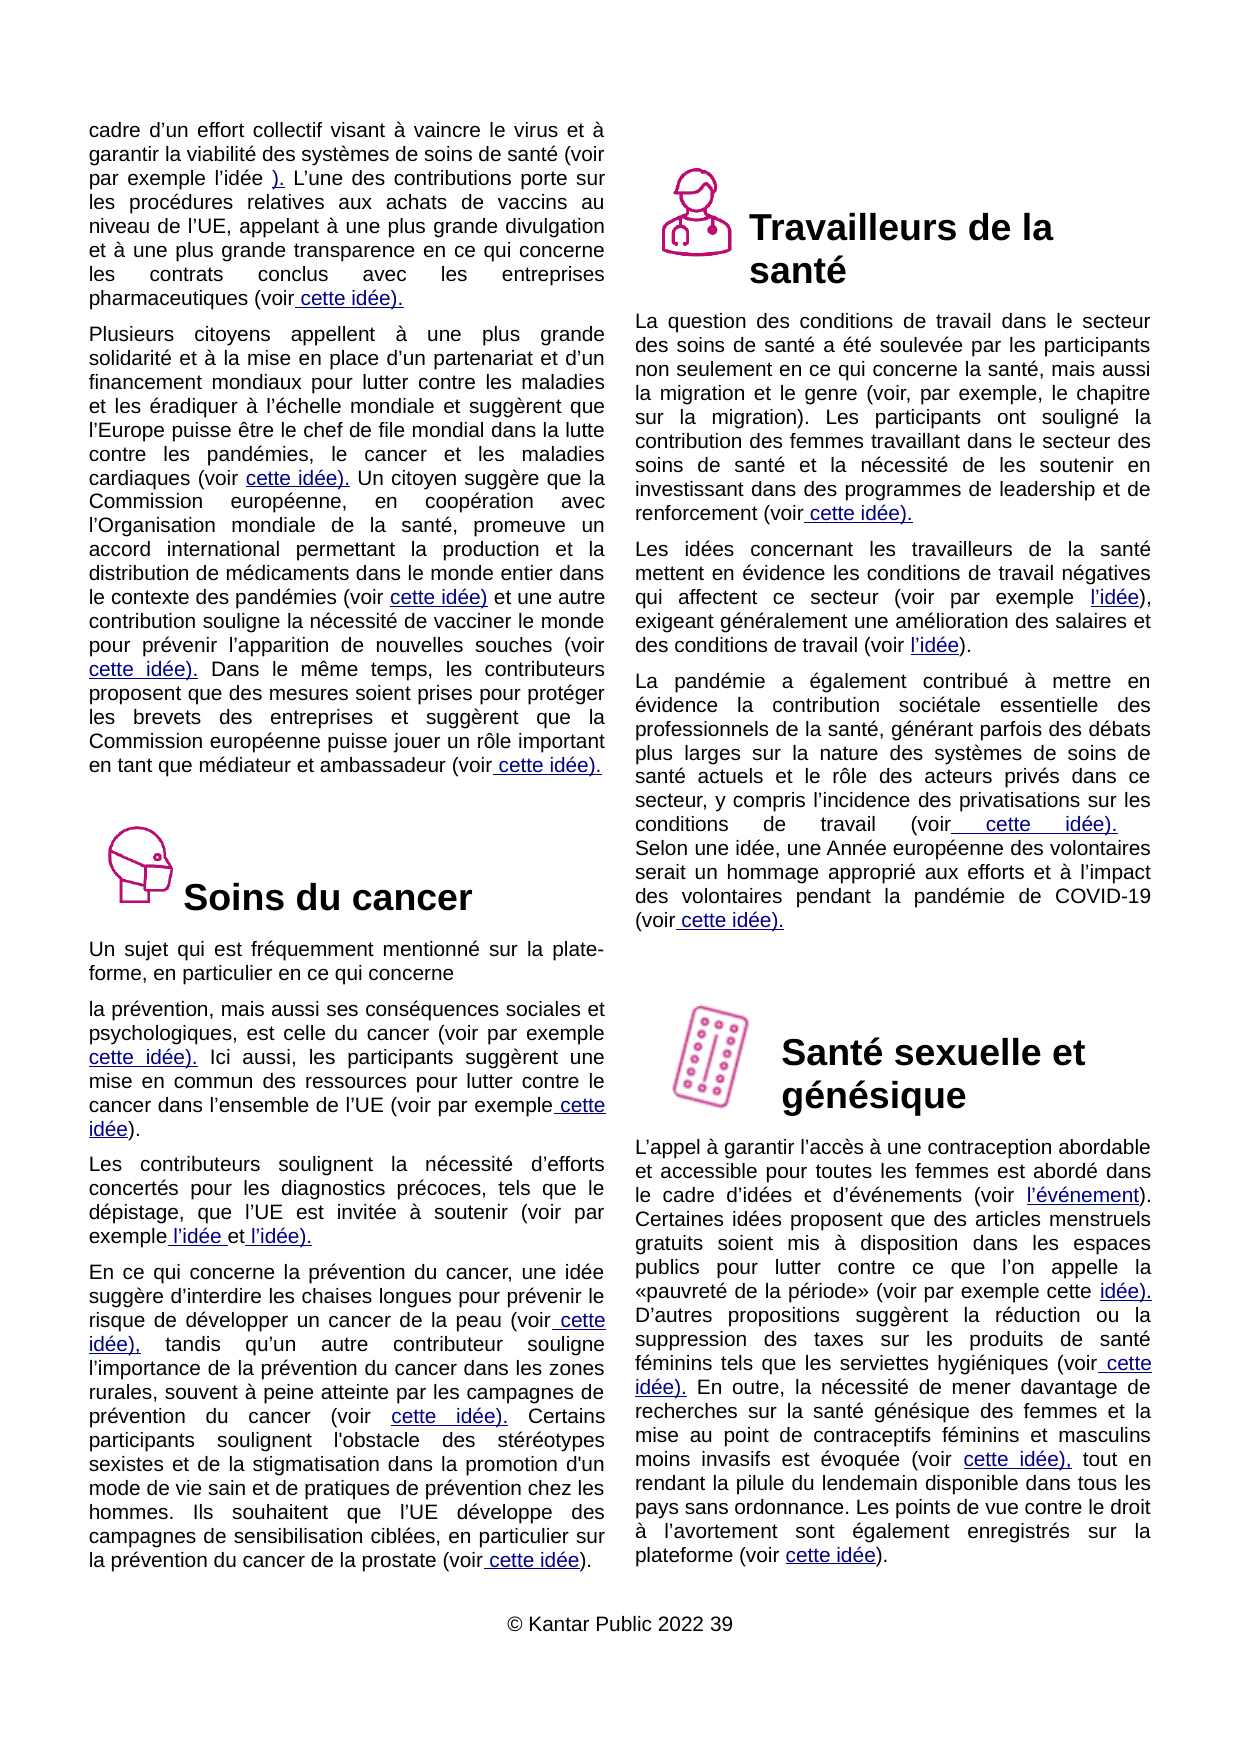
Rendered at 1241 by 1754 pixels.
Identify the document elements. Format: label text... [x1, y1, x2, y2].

picture [643, 158, 749, 265]
text En ce qui concerne la prévention du cancer, une idée suggère d’interdire les chaises longues pour prévenir le risque de développer un cancer de la peau (voir cette idée), tandis qu’un autre contributeur souligne l’importance de la prévention du cancer dans les zones rurales, souvent à peine atteinte par les campagnes de prévention du cancer (voir cette idée). Certains participants soulignent l'obstacle des stéréotypes sexistes et de la stigmatisation dans la promotion d'un mode de vie sain et de pratiques de prévention chez les hommes. Ils souhaitent que l’UE développe des campagnes de sensibilisation ciblées, en particulier sur la prévention du cancer de la prostate (voir cette idée). [88, 1260, 605, 1571]
subtitle Santé sexuelle et génésique [782, 1031, 1152, 1117]
text cadre d’un effort collectif visant à vaincre le virus et à garantir la viabilité des systèmes de soins de santé (voir par exemple l’idée ). L’une des contributions porte sur les procédures relatives aux achats de vaccins au niveau de l’UE, appelant à une plus grande divulgation et à une plus grande transparence en ce qui concerne les contrats conclus avec les entreprises pharmaceutiques (voir cette idée). [88, 118, 605, 310]
text Les contributeurs soulignent la nécessité d’efforts concertés pour les diagnostics précoces, tels que le dépistage, que l’UE est invitée à soutenir (voir par exemple l’idée et l’idée). [88, 1152, 605, 1248]
picture [641, 987, 782, 1127]
picture [93, 821, 183, 911]
subtitle Travailleurs de la santé [635, 205, 1152, 291]
text L’appel à garantir l’accès à une contraception abordable et accessible pour toutes les femmes est abordé dans le cadre d’idées et d’événements (voir l’événement). Certaines idées proposent que des articles menstruels gratuits soient mis à disposition dans les espaces publics pour lutter contre ce que l’on appelle la «pauvreté de la période» (voir par exemple cette idée). D’autres propositions suggèrent la réduction ou la suppression des taxes sur les produits de santé féminins tels que les serviettes hygiéniques (voir cette idée). En outre, la nécessité de mener davantage de recherches sur la santé génésique des femmes et la mise au point de contraceptifs féminins et masculins moins invasifs est évoquée (voir cette idée), tout en rendant la pilule du lendemain disponible dans tous les pays sans ordonnance. Les points de vue contre le droit à l’avortement sont également enregistrés sur la plateforme (voir cette idée). [635, 1135, 1152, 1566]
text Un sujet qui est fréquemment mentionné sur la plate-forme, en particulier en ce qui concerne [88, 937, 605, 985]
text la prévention, mais aussi ses conséquences sociales et psychologiques, est celle du cancer (voir par exemple cette idée). Ici aussi, les participants suggèrent une mise en commun des ressources pour lutter contre le cancer dans l’ensemble de l’UE (voir par exemple cette idée). [88, 997, 605, 1140]
subtitle Soins du cancer [88, 875, 605, 918]
text La question des conditions de travail dans le secteur des soins de santé a été soulevée par les participants non seulement en ce qui concerne la santé, mais aussi la migration et le genre (voir, par exemple, le chapitre sur la migration). Les participants ont souligné la contribution des femmes travaillant dans le secteur des soins de santé et la nécessité de les soutenir en investissant dans des programmes de leadership et de renforcement (voir cette idée). [635, 309, 1152, 525]
text La pandémie a également contribué à mettre en évidence la contribution sociétale essentielle des professionnels de la santé, générant parfois des débats plus larges sur la nature des systèmes de soins de santé actuels et le rôle des acteurs privés dans ce secteur, y compris l’incidence des privatisations sur les conditions de travail (voir cette idée). Selon une idée, une Année européenne des volontaires serait un hommage approprié aux efforts et à l’impact des volontaires pendant la pandémie de COVID-19 (voir cette idée). [635, 668, 1152, 932]
text Plusieurs citoyens appellent à une plus grande solidarité et à la mise en place d’un partenariat et d’un financement mondiaux pour lutter contre les maladies et les éradiquer à l’échelle mondiale et suggèrent que l’Europe puisse être le chef de file mondial dans la lutte contre les pandémies, le cancer et les maladies cardiaques (voir cette idée). Un citoyen suggère que la Commission européenne, en coopération avec l’Organisation mondiale de la santé, promeuve un accord international permettant la production et la distribution de médicaments dans le monde entier dans le contexte des pandémies (voir cette idée) et une autre contribution souligne la nécessité de vacciner le monde pour prévenir l’apparition de nouvelles souches (voir cette idée). Dans le même temps, les contributeurs proposent que des mesures soient prises pour protéger les brevets des entreprises et suggèrent que la Commission européenne puisse jouer un rôle important en tant que médiateur et ambassadeur (voir cette idée). [88, 322, 605, 777]
text Les idées concernant les travailleurs de la santé mettent en évidence les conditions de travail négatives qui affectent ce secteur (voir par exemple l’idée), exigeant généralement une amélioration des salaires et des conditions de travail (voir l’idée). [635, 537, 1152, 657]
